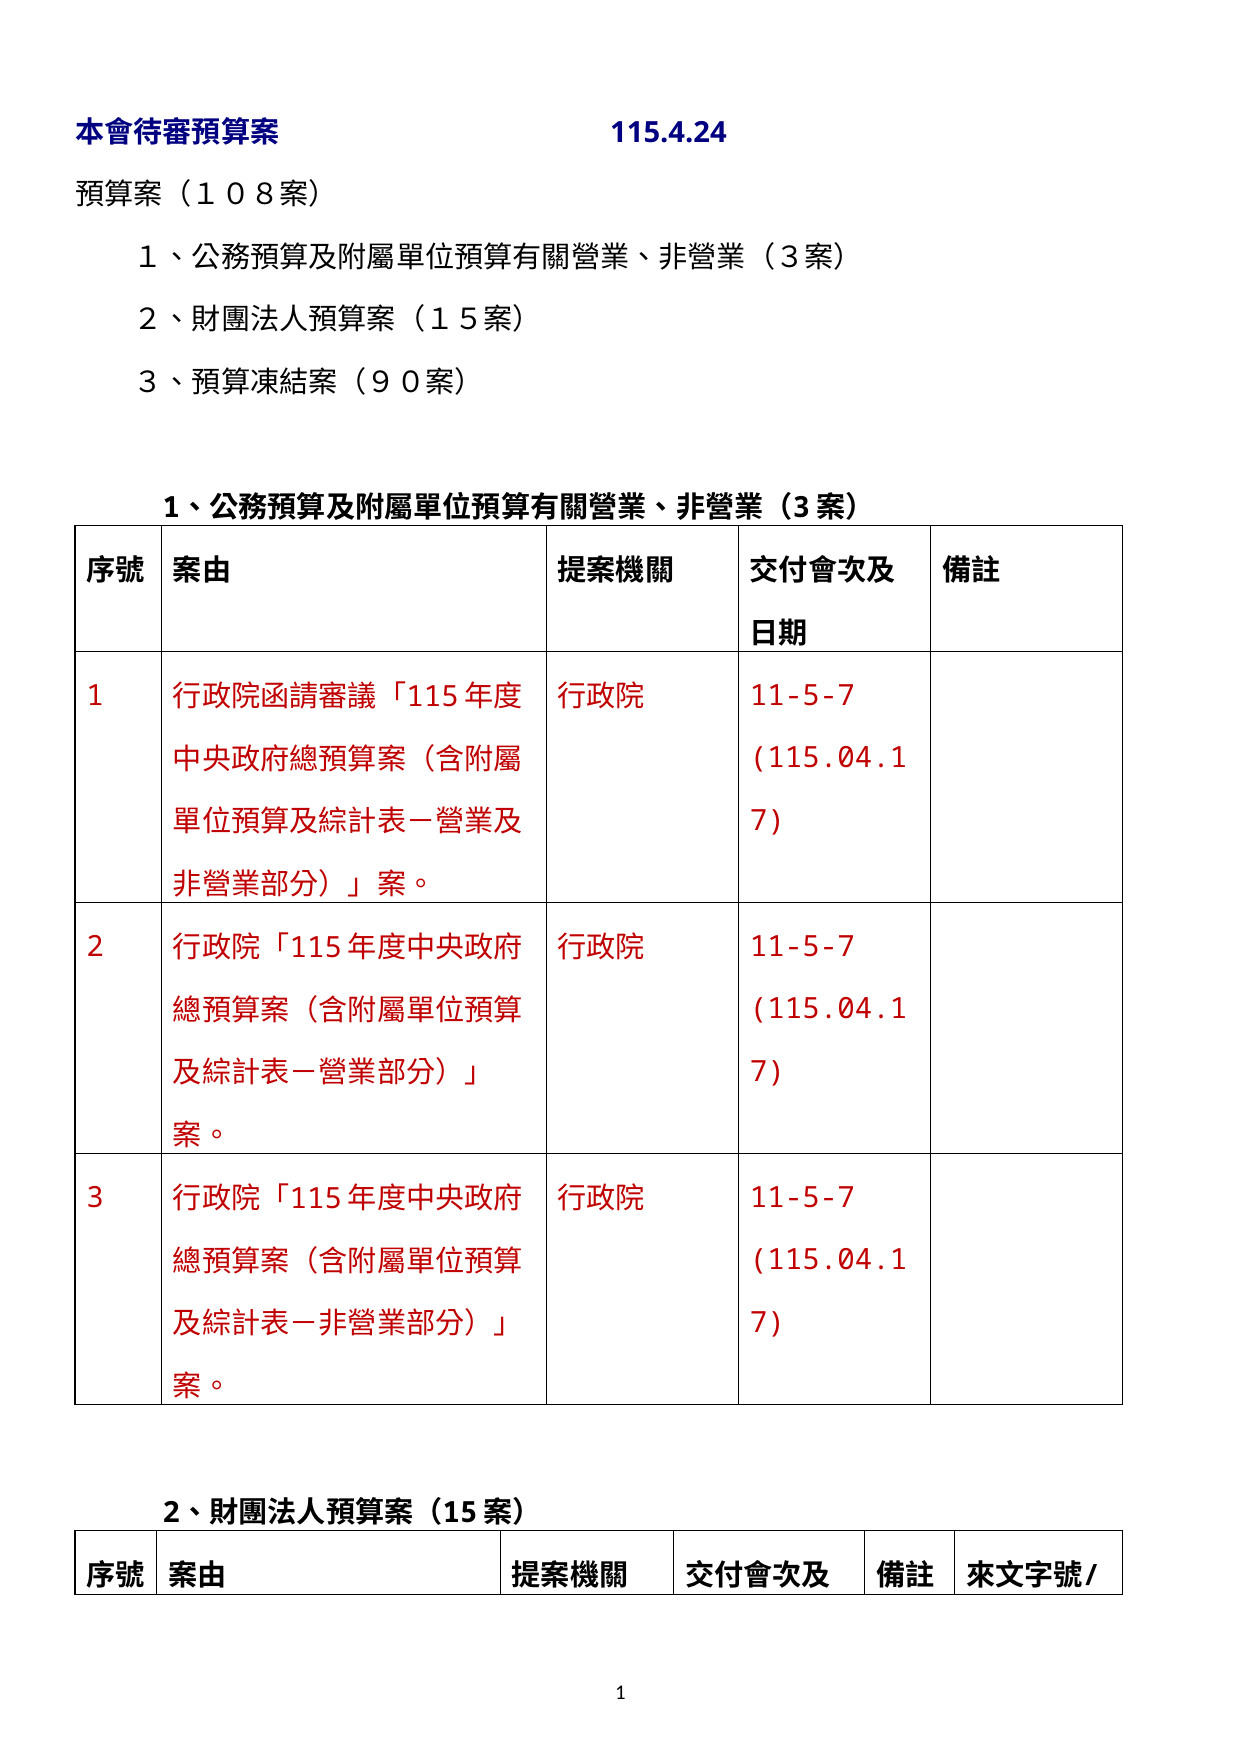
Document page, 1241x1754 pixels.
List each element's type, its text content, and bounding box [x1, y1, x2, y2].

table_header 序號 [76, 1531, 156, 1594]
table_cell 3 [76, 1154, 161, 1404]
text 預算案（１０８案） [75, 150, 1165, 213]
table_header 案由 [157, 1531, 500, 1594]
table_header 交付會次及 [674, 1531, 864, 1594]
table_cell 11-5-7 (115.04.17) [739, 652, 930, 902]
table_cell [931, 903, 1122, 1153]
text 1、公務預算及附屬單位預算有關營業、非營業（3案） [75, 463, 1165, 525]
table_header 序號 [76, 526, 161, 651]
table_cell 行政院「115年度中央政府總預算案（含附屬單位預算及綜計表－非營業部分）」案。 [162, 1154, 546, 1404]
table_header 交付會次及日期 [739, 526, 930, 651]
table_header 案由 [162, 526, 546, 651]
table_cell 行政院 [547, 1154, 738, 1404]
text ２、財團法人預算案（１５案） [75, 275, 1165, 338]
table_cell [931, 652, 1122, 902]
table_cell [931, 1154, 1122, 1404]
text 本會待審預算案 115.4.24 [75, 88, 1165, 150]
text １、公務預算及附屬單位預算有關營業、非營業（３案） [75, 213, 1165, 275]
text ３、預算凍結案（９０案） [75, 338, 1165, 400]
table_header 提案機關 [547, 526, 738, 651]
table_header 備註 [931, 526, 1122, 651]
table_cell 行政院函請審議「115年度中央政府總預算案（含附屬單位預算及綜計表－營業及非營業部分）」案。 [162, 652, 546, 902]
table_cell 1 [76, 652, 161, 902]
table_header 來文字號/ [955, 1531, 1122, 1594]
table_cell 行政院 [547, 903, 738, 1153]
table_cell 11-5-7 (115.04.17) [739, 903, 930, 1153]
table_cell 行政院「115年度中央政府總預算案（含附屬單位預算及綜計表－營業部分）」案。 [162, 903, 546, 1153]
text 2、財團法人預算案（15案） [75, 1468, 1165, 1530]
table_cell 2 [76, 903, 161, 1153]
table_cell 行政院 [547, 652, 738, 902]
table_header 提案機關 [501, 1531, 673, 1594]
table_cell 11-5-7 (115.04.17) [739, 1154, 930, 1404]
table_header 備註 [865, 1531, 954, 1594]
